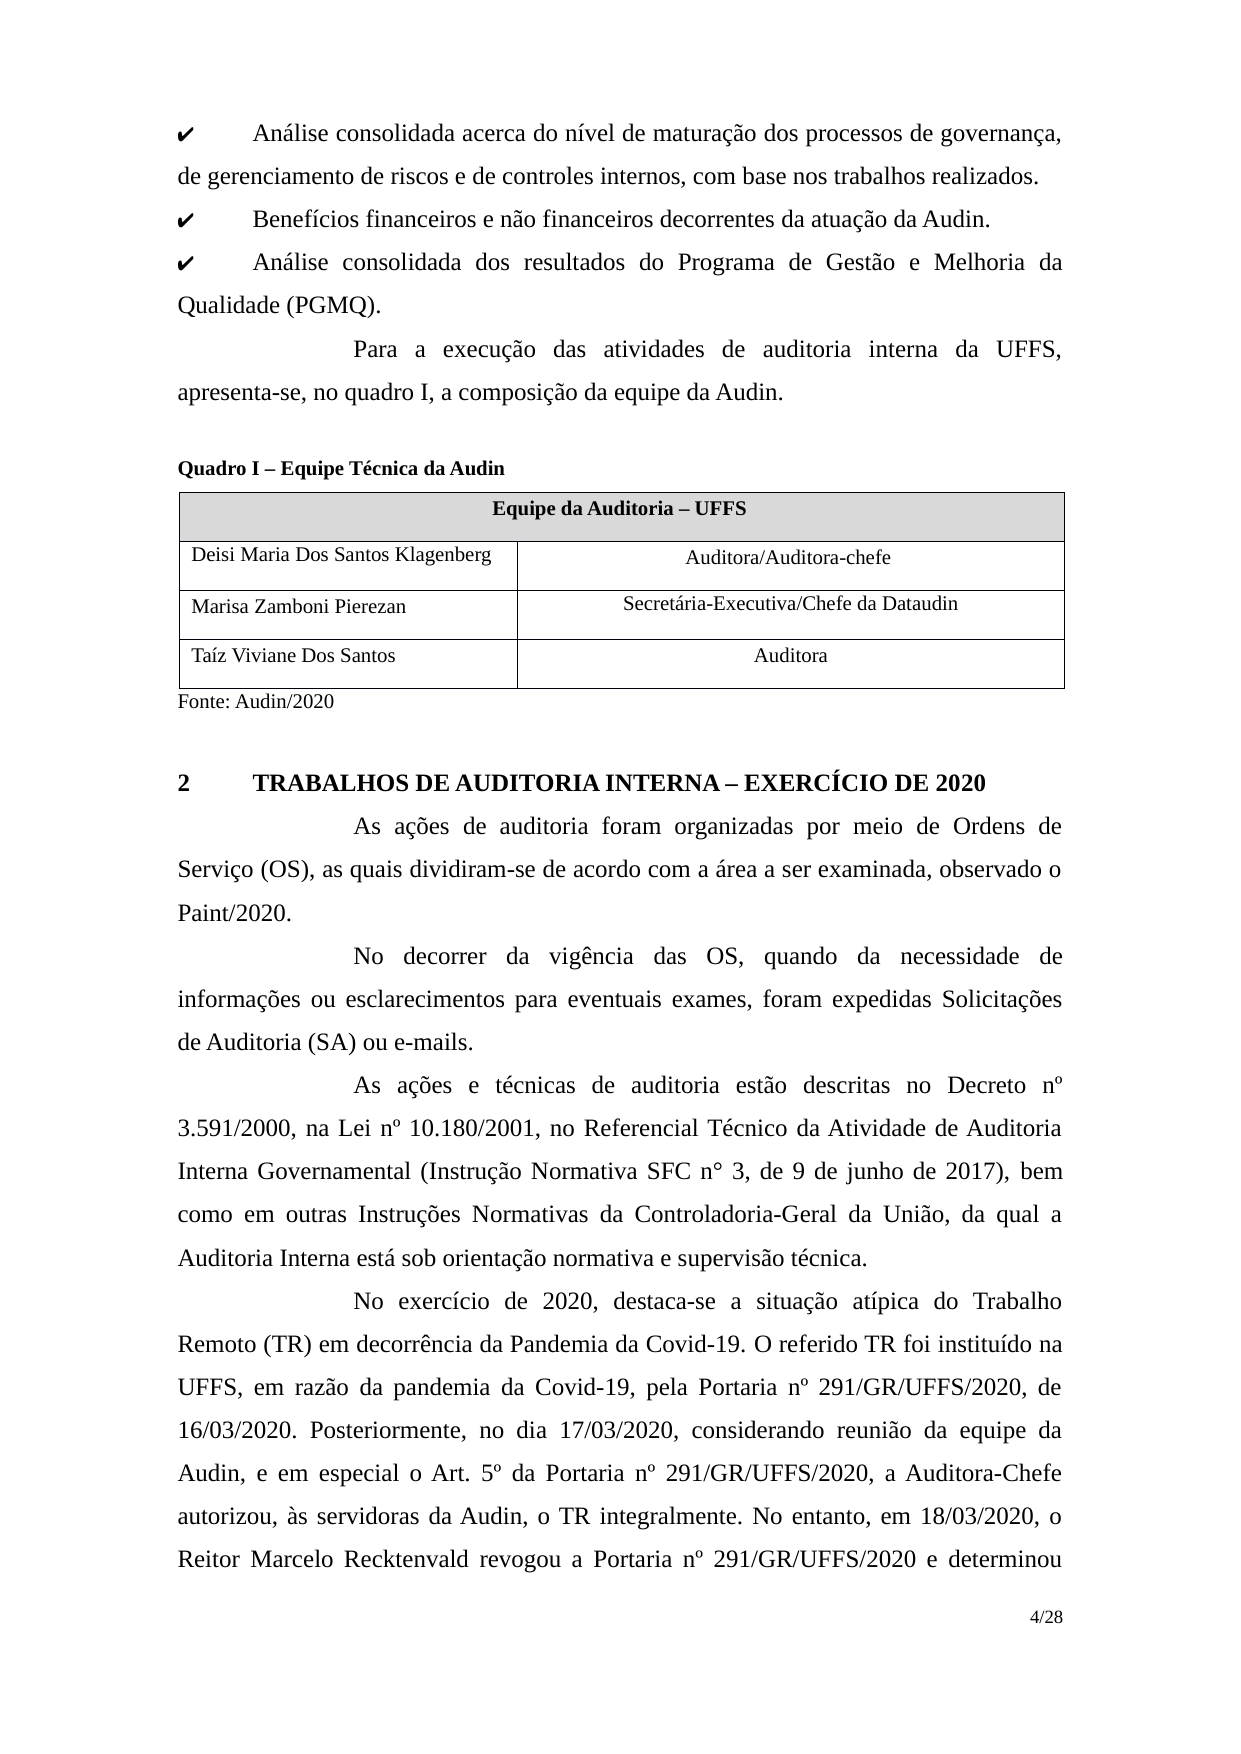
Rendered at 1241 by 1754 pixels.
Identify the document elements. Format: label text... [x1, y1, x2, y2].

table_cell Secretária-Executiva/Chefe da Dataudin [518, 591, 1064, 639]
list Análise consolidada dos resultados do Programa de Gestão e Melhoria da Qualidade (PGMQ). [177, 247, 1063, 319]
table_cell Taíz Viviane Dos Santos [180, 640, 517, 688]
text Para a execução das atividades de auditoria interna da UFFS, apresenta-se, no quadro I, a composição da equipe da Audin. [177, 334, 1063, 406]
text No decorrer da vigência das OS, quando da necessidade de informações ou esclarecimentos para eventuais exames, foram expedidas Solicitações de Auditoria (SA) ou e-mails. [177, 941, 1063, 1056]
table_cell Marisa Zamboni Pierezan [180, 591, 517, 639]
table_header Equipe da Auditoria – UFFS [180, 493, 1064, 541]
table_cell Deisi Maria Dos Santos Klagenberg [180, 542, 517, 590]
table_cell Auditora [518, 640, 1064, 688]
text As ações e técnicas de auditoria estão descritas no Decreto nº 3.591/2000, na Lei nº 10.180/2001, no Referencial Técnico da Atividade de Auditoria Interna Governamental (Instrução Normativa SFC n° 3, de 9 de junho de 2017), bem como em outras Instruções Normativas da Controladoria-Geral da União, da qual a Auditoria Interna está sob orientação normativa e supervisão técnica. [177, 1070, 1063, 1271]
text No exercício de 2020, destaca-se a situação atípica do Trabalho Remoto (TR) em decorrência da Pandemia da Covid-19. O referido TR foi instituído na UFFS, em razão da pandemia da Covid-19, pela Portaria nº 291/GR/UFFS/2020, de 16/03/2020. Posteriormente, no dia 17/03/2020, considerando reunião da equipe da Audin, e em especial o Art. 5º da Portaria nº 291/GR/UFFS/2020, a Auditora-Chefe autorizou, às servidoras da Audin, o TR integralmente. No entanto, em 18/03/2020, o Reitor Marcelo Recktenvald revogou a Portaria nº 291/GR/UFFS/2020 e determinou [177, 1286, 1063, 1573]
text Quadro I – Equipe Técnica da Audin [177, 456, 1063, 480]
list Benefícios financeiros e não financeiros decorrentes da atuação da Audin. [177, 204, 1063, 233]
list Análise consolidada acerca do nível de maturação dos processos de governança, de gerenciamento de riscos e de controles internos, com base nos trabalhos realizados. [177, 118, 1063, 190]
subtitle 2 TRABALHOS DE AUDITORIA INTERNA – EXERCÍCIO DE 2020 [177, 768, 1063, 797]
text As ações de auditoria foram organizadas por meio de Ordens de Serviço (OS), as quais dividiram-se de acordo com a área a ser examinada, observado o Paint/2020. [177, 811, 1063, 926]
table_cell Auditora/Auditora-chefe [518, 542, 1064, 590]
text Fonte: Audin/2020 [177, 689, 1063, 713]
